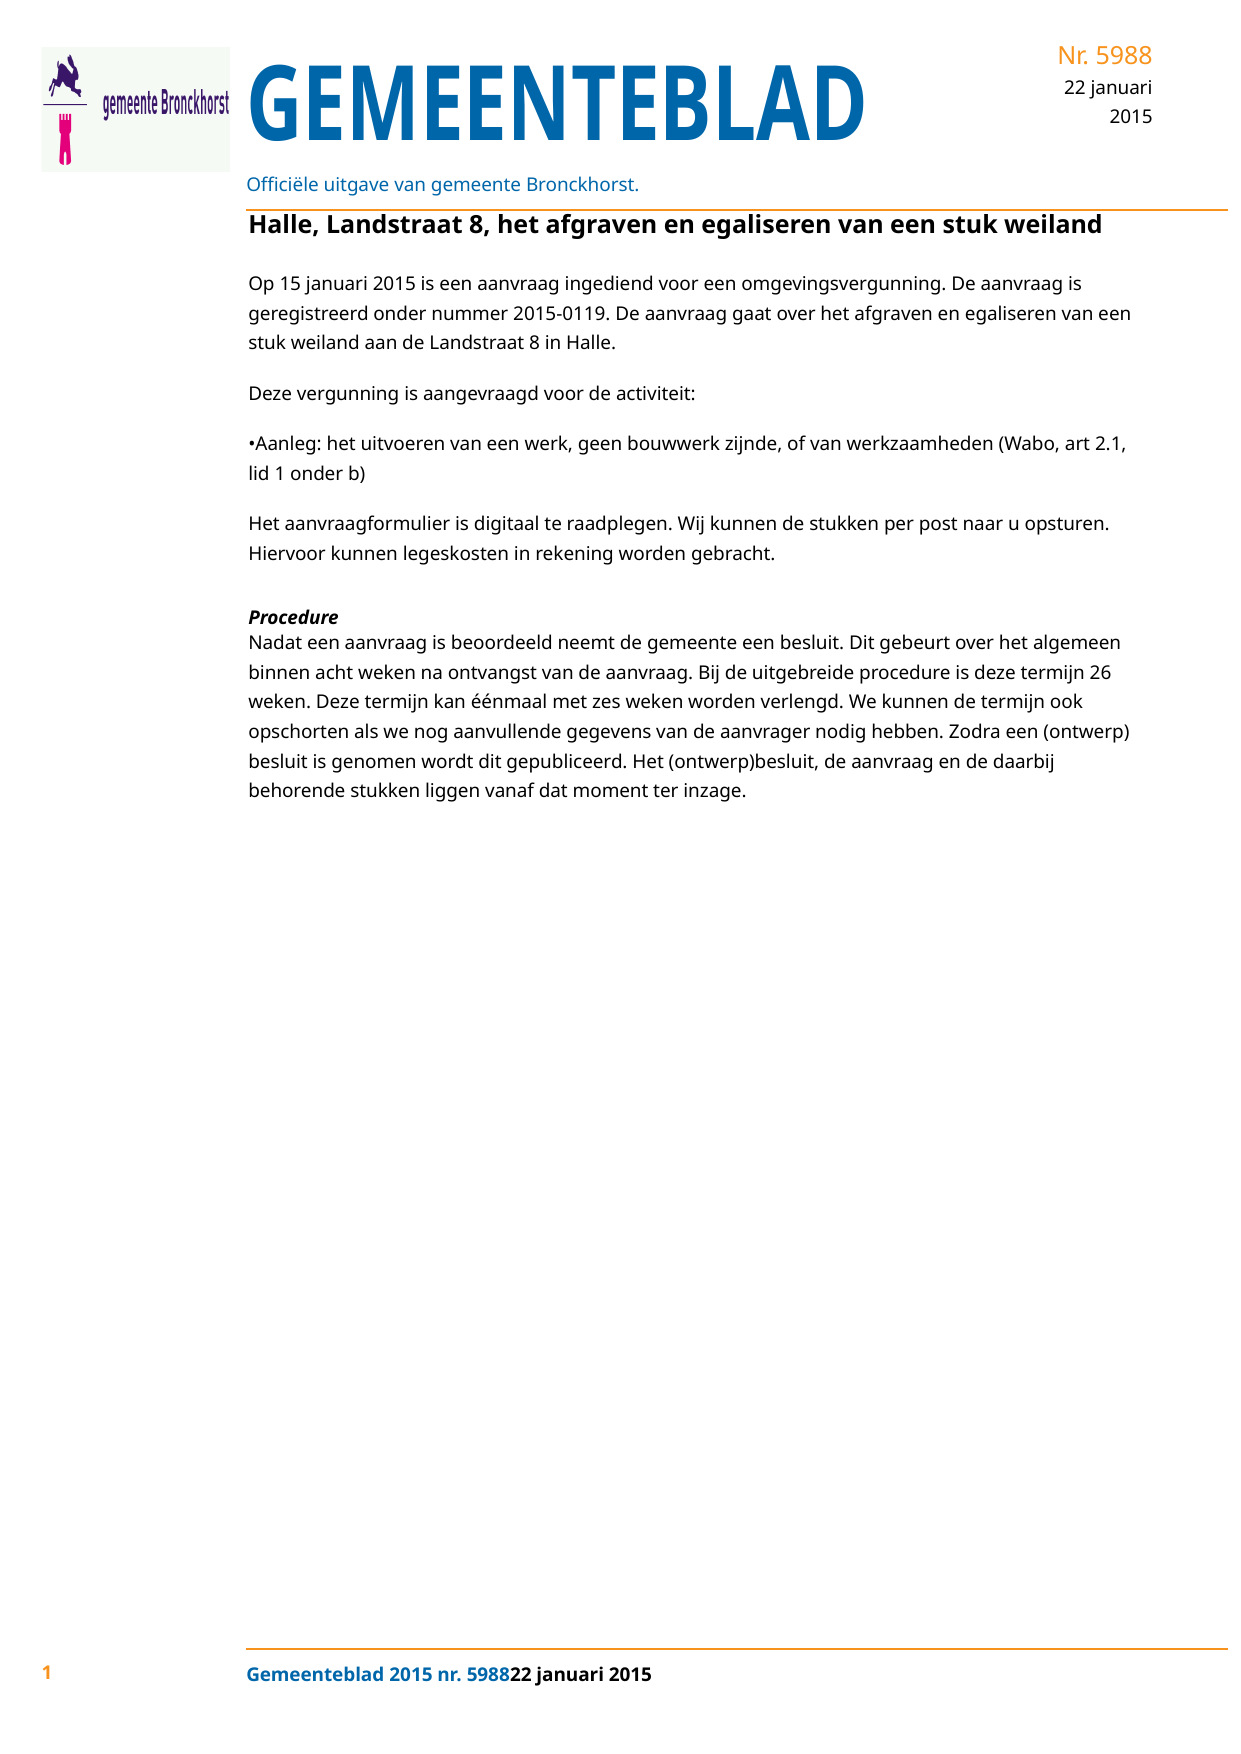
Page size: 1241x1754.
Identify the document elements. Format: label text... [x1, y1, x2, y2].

text •Aanleg: het uitvoeren van een werk, geen bouwwerk zijnde, of van werkzaamheden (Wabo, art 2.1, lid 1 onder b) [248, 430, 1152, 486]
text Op 15 januari 2015 is een aanvraag ingediend voor een omgevingsvergunning. De aanvraag is geregistreerd onder nummer 2015-0119. De aanvraag gaat over het afgraven en egaliseren van een stuk weiland aan de Landstraat 8 in Halle. [248, 270, 1152, 355]
picture [41, 47, 231, 172]
text Deze vergunning is aangevraagd voor de activiteit: [248, 380, 1152, 406]
text Nadat een aanvraag is beoordeeld neemt de gemeente een besluit. Dit gebeurt over het algemeen binnen acht weken na ontvangst van de aanvraag. Bij de uitgebreide procedure is deze termijn 26 weken. Deze termijn kan éénmaal met zes weken worden verlengd. We kunnen de termijn ook opschorten als we nog aanvullende gegevens van de aanvrager nodig hebben. Zodra een (ontwerp) besluit is genomen wordt dit gepubliceerd. Het (ontwerp)besluit, de aanvraag en de daarbij behorende stukken liggen vanaf dat moment ter inzage. [248, 629, 1152, 803]
text Het aanvraagformulier is digitaal te raadplegen. Wij kunnen de stukken per post naar u opsturen. Hiervoor kunnen legeskosten in rekening worden gebracht. [248, 510, 1152, 566]
text Halle, Landstraat 8, het afgraven en egaliseren van een stuk weiland [248, 211, 1152, 241]
text Procedure [248, 604, 1152, 629]
